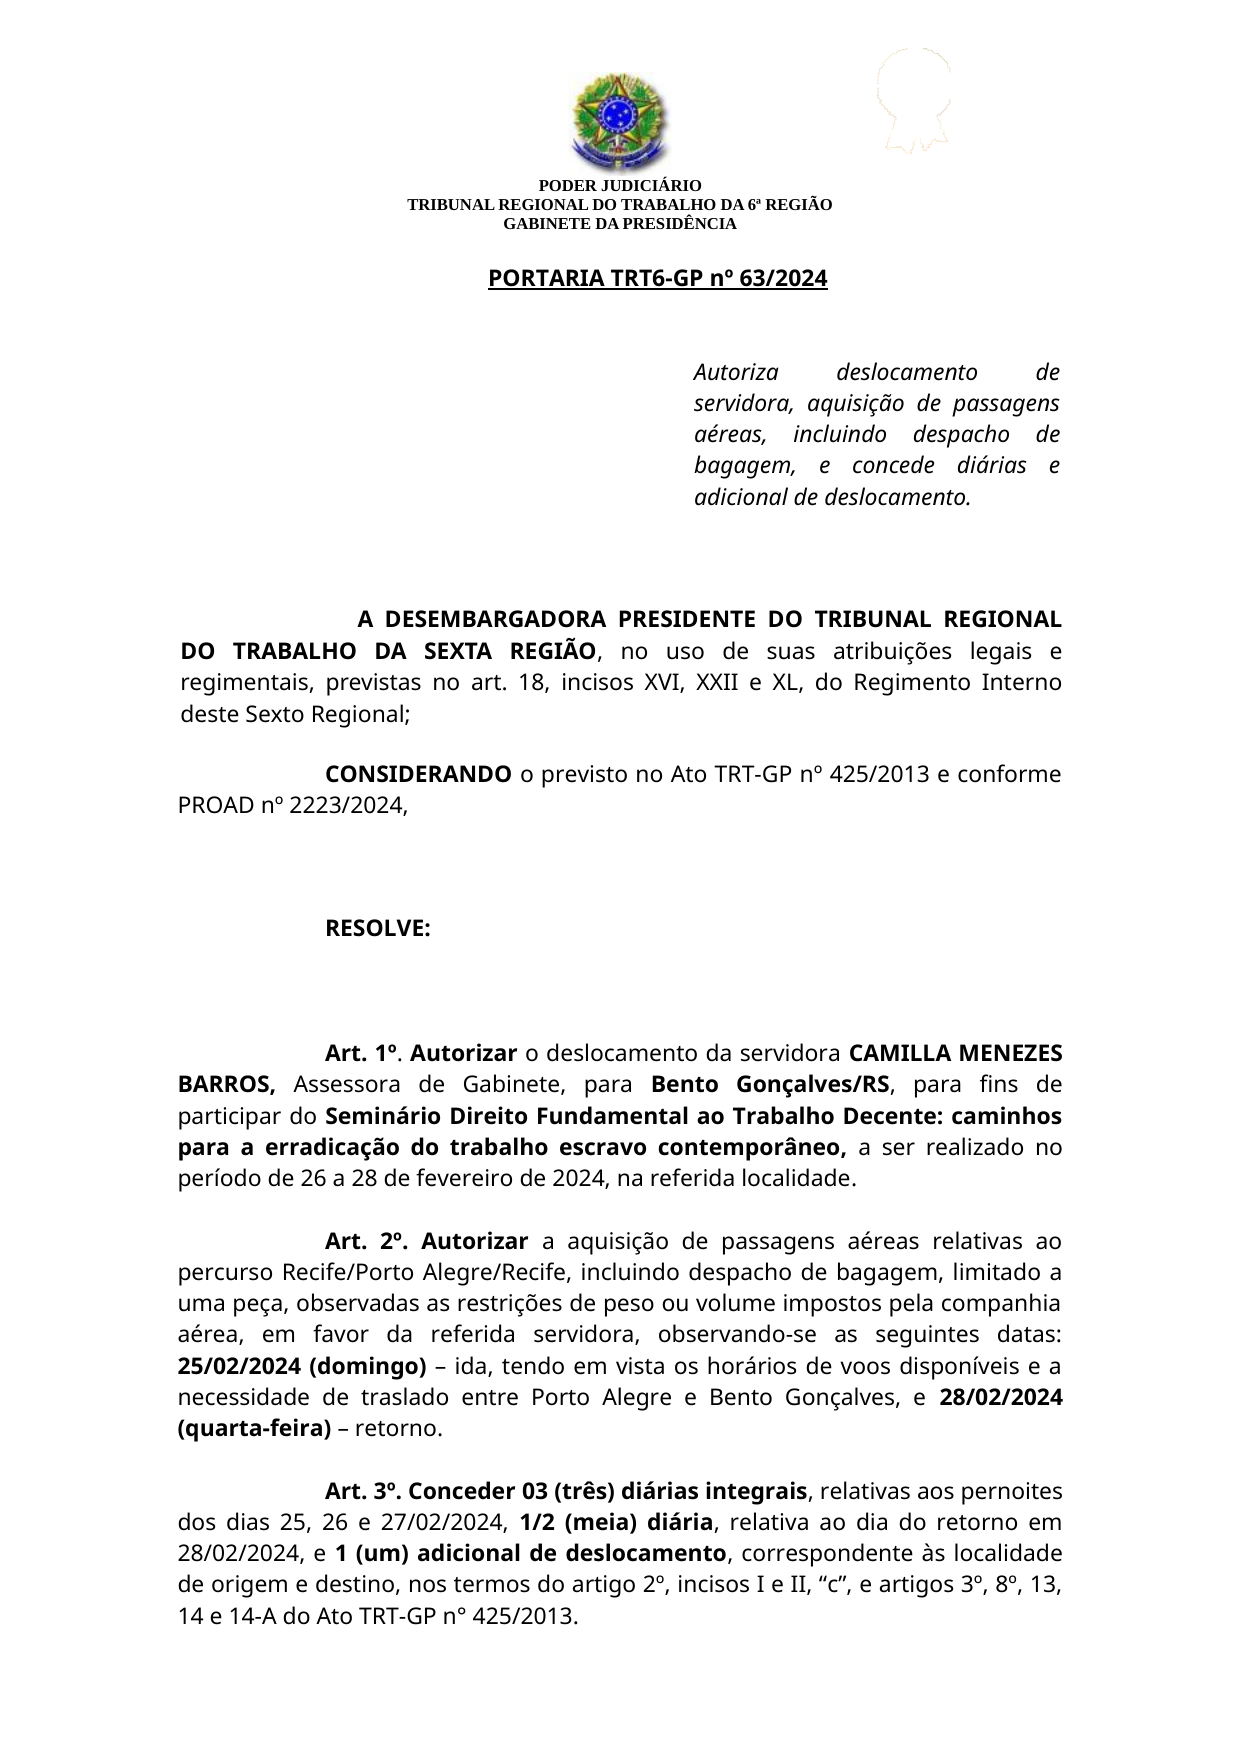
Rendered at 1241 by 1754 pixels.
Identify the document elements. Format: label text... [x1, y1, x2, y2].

text Art. 1º. Autorizar o deslocamento da servidora CAMILLA MENEZES BARROS, Assessora de Gabinete, para Bento Gonçalves/RS, para fins de participar do Seminário Direito Fundamental ao Trabalho Decente: caminhos para a erradicação do trabalho escravo contemporâneo, a ser realizado no período de 26 a 28 de fevereiro de 2024, na referida localidade. [177, 1037, 1063, 1193]
text Art. 3º. Conceder 03 (três) diárias integrais, relativas aos pernoites dos dias 25, 26 e 27/02/2024, 1/2 (meia) diária, relativa ao dia do retorno em 28/02/2024, e 1 (um) adicional de deslocamento, correspondente às localidade de origem e destino, nos termos do artigo 2º, incisos I e II, “c”, e artigos 3º, 8º, 13, 14 e 14-A do Ato TRT-GP n° 425/2013. [177, 1474, 1063, 1631]
text CONSIDERANDO o previsto no Ato TRT-GP nº 425/2013 e conforme PROAD nº 2223/2024, [177, 758, 1063, 820]
text PORTARIA TRT6-GP nº 63/2024 [177, 262, 1063, 293]
picture [568, 72, 672, 176]
text A DESEMBARGADORA PRESIDENTE DO TRIBUNAL REGIONAL DO TRABALHO DA SEXTA REGIÃO, no uso de suas atribuições legais e regimentais, previstas no art. 18, incisos XVI, XXII e XL, do Regimento Interno deste Sexto Regional; [180, 603, 1063, 729]
text Autoriza deslocamento de servidora, aquisição de passagens aéreas, incluindo despacho de bagagem, e concede diárias e adicional de deslocamento. [694, 355, 1063, 512]
text RESOLVE: [177, 912, 1063, 943]
text Art. 2º. Autorizar a aquisição de passagens aéreas relativas ao percurso Recife/Porto Alegre/Recife, incluindo despacho de bagagem, limitado a uma peça, observadas as restrições de peso ou volume impostos pela companhia aérea, em favor da referida servidora, observando-se as seguintes datas: 25/02/2024 (domingo) – ida, tendo em vista os horários de voos disponíveis e a necessidade de traslado entre Porto Alegre e Bento Gonçalves, e 28/02/2024 (quarta-feira) – retorno. [177, 1224, 1063, 1443]
